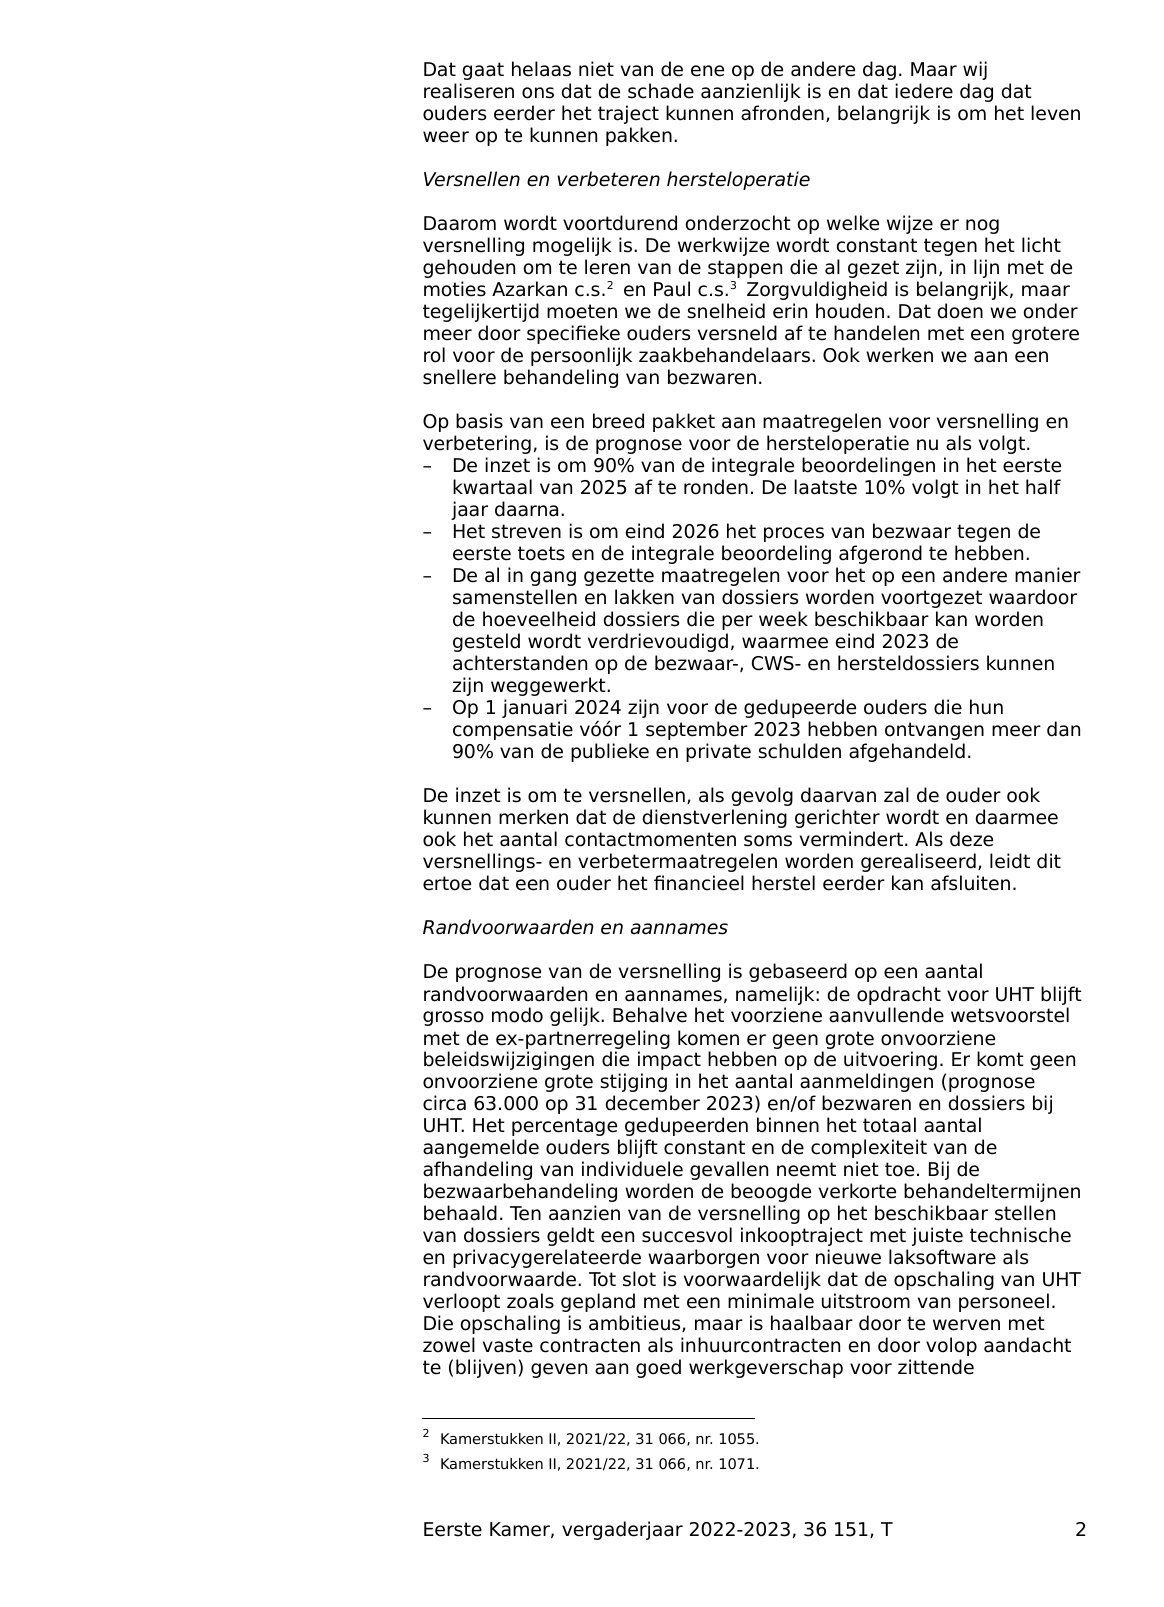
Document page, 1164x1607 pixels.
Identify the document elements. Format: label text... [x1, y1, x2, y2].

subtitle Randvoorwaarden en aannames [422, 917, 1087, 939]
text – De inzet is om 90% van de integrale beoordelingen in het eerste kwartaal van 2025 af te ronden. De laatste 10% volgt in het half jaar daarna. [422, 455, 1087, 521]
subtitle Versnellen en verbeteren hersteloperatie [422, 169, 1087, 191]
text De inzet is om te versnellen, als gevolg daarvan zal de ouder ook kunnen merken dat de dienstverlening gerichter wordt en daarmee ook het aantal contactmomenten soms vermindert. Als deze versnellings- en verbetermaatregelen worden gerealiseerd, leidt dit ertoe dat een ouder het financieel herstel eerder kan afsluiten. [422, 785, 1087, 895]
text – Op 1 januari 2024 zijn voor de gedupeerde ouders die hun compensatie vóór 1 september 2023 hebben ontvangen meer dan 90% van de publieke en private schulden afgehandeld. [422, 697, 1087, 763]
text – De al in gang gezette maatregelen voor het op een andere manier samenstellen en lakken van dossiers worden voortgezet waardoor de hoeveelheid dossiers die per week beschikbaar kan worden gesteld wordt verdrievoudigd, waarmee eind 2023 de achterstanden op de bezwaar-, CWS- en hersteldossiers kunnen zijn weggewerkt. [422, 565, 1087, 697]
text – Het streven is om eind 2026 het proces van bezwaar tegen de eerste toets en de integrale beoordeling afgerond te hebben. [422, 521, 1087, 565]
text Op basis van een breed pakket aan maatregelen voor versnelling en verbetering, is de prognose voor de hersteloperatie nu als volgt. [422, 411, 1087, 455]
text Kamerstukken II, 2021/22, 31 066, nr. 1055. [422, 1427, 1087, 1449]
text Daarom wordt voortdurend onderzocht op welke wijze er nog versnelling mogelijk is. De werkwijze wordt constant tegen het licht gehouden om te leren van de stappen die al gezet zijn, in lijn met de moties Azarkan c.s. en Paul c.s. Zorgvuldigheid is belangrijk, maar tegelijkertijd moeten we de snelheid erin houden. Dat doen we onder meer door specifieke ouders versneld af te handelen met een grotere rol voor de persoonlijk zaakbehandelaars. Ook werken we aan een snellere behandeling van bezwaren. [422, 213, 1087, 389]
text Kamerstukken II, 2021/22, 31 066, nr. 1071. [422, 1452, 1087, 1474]
text De prognose van de versnelling is gebaseerd op een aantal randvoorwaarden en aannames, namelijk: de opdracht voor UHT blijft grosso modo gelijk. Behalve het voorziene aanvullende wetsvoorstel met de ex-partnerregeling komen er geen grote onvoorziene beleidswijzigingen die impact hebben op de uitvoering. Er komt geen onvoorziene grote stijging in het aantal aanmeldingen (prognose circa 63.000 op 31 december 2023) en/of bezwaren en dossiers bij UHT. Het percentage gedupeerden binnen het totaal aantal aangemelde ouders blijft constant en de complexiteit van de afhandeling van individuele gevallen neemt niet toe. Bij de bezwaarbehandeling worden de beoogde verkorte behandeltermijnen behaald. Ten aanzien van de versnelling op het beschikbaar stellen van dossiers geldt een succesvol inkooptraject met juiste technische en privacygerelateerde waarborgen voor nieuwe laksoftware als randvoorwaarde. Tot slot is voorwaardelijk dat de opschaling van UHT verloopt zoals gepland met een minimale uitstroom van personeel. Die opschaling is ambitieus, maar is haalbaar door te werven met zowel vaste contracten als inhuurcontracten en door volop aandacht te (blijven) geven aan goed werkgeverschap voor zittende [422, 961, 1087, 1379]
text Dat gaat helaas niet van de ene op de andere dag. Maar wij realiseren ons dat de schade aanzienlijk is en dat iedere dag dat ouders eerder het traject kunnen afronden, belangrijk is om het leven weer op te kunnen pakken. [422, 59, 1087, 147]
